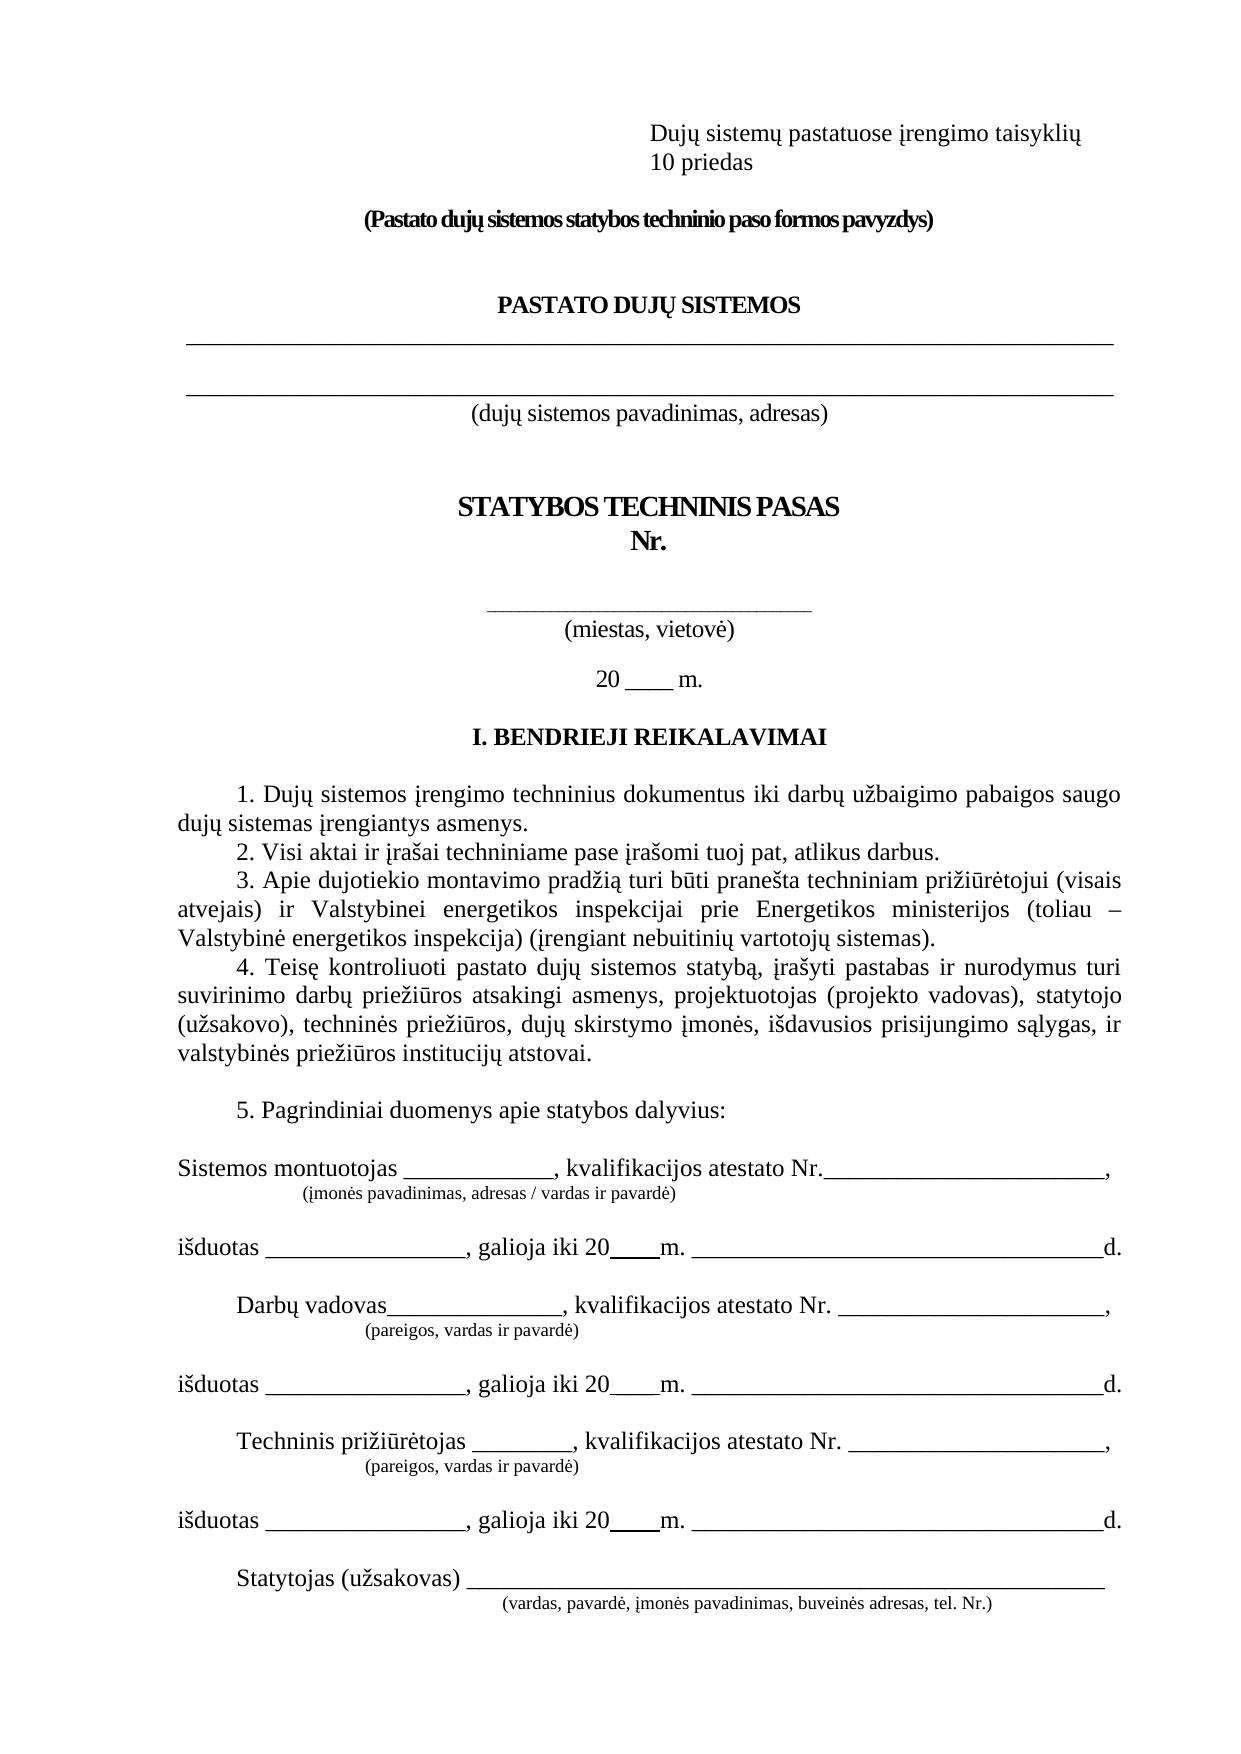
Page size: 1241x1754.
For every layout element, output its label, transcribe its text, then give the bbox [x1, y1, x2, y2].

text (Pastato dujų sistemos statybos techninio paso formos pavyzdys) [177, 204, 1122, 233]
text (vardas, pavardė, įmonės pavadinimas, buveinės adresas, tel. Nr.) [177, 1592, 1122, 1613]
text 10 priedas [649, 147, 1122, 176]
text (pareigos, vardas ir pavardė) [177, 1318, 1122, 1340]
text Statytojas (užsakovas) [177, 1563, 1122, 1592]
text Sistemos montuotojas ____________, kvalifikacijos atestato Nr. , [177, 1153, 1122, 1182]
text Dujų sistemų pastatuose įrengimo taisyklių [649, 118, 1122, 147]
text (įmonės pavadinimas, adresas / vardas ir pavardė) [177, 1182, 1122, 1203]
text 4. Teisę kontroliuoti pastato dujų sistemos statybą, įrašyti pastabas ir nurodymus turi suvirinimo darbų priežiūros atsakingi asmenys, projektuotojas (projekto vadovas), statytojo (užsakovo), techninės priežiūros, dujų skirstymo įmonės, išdavusios prisijungimo sąlygas, ir valstybinės priežiūros institucijų atstovai. [177, 952, 1122, 1067]
text (pareigos, vardas ir pavardė) [177, 1455, 1122, 1477]
text PASTATO DUJŲ SISTEMOS [177, 291, 1122, 319]
text išduotas ________________, galioja iki 20 ___ m. d. [177, 1232, 1122, 1261]
text (dujų sistemos pavadinimas, adresas) [177, 398, 1122, 427]
text Nr. [177, 523, 1122, 557]
text 2. Visi aktai ir įrašai techniniame pase įrašomi tuoj pat, atlikus darbus. [177, 837, 1122, 866]
text STATYBOS TECHNINIS PASAS [177, 489, 1122, 523]
text _________________________________________ [177, 595, 1122, 614]
text (miestas, vietovė) [177, 614, 1122, 643]
text Darbų vadovas______________, kvalifikacijos atestato Nr. , [177, 1290, 1122, 1318]
text Techninis prižiūrėtojas ________, kvalifikacijos atestato Nr. , [177, 1426, 1122, 1455]
text 20 ____ m. [177, 664, 1122, 693]
text išduotas ________________, galioja iki 20 ___ m. d. [177, 1369, 1122, 1397]
text 3. Apie dujotiekio montavimo pradžią turi būti pranešta techniniam prižiūrėtojui (visais atvejais) ir Valstybinei energetikos inspekcijai prie Energetikos ministerijos (toliau – Valstybinė energetikos inspekcija) (įrengiant nebuitinių vartotojų sistemas). [177, 866, 1122, 952]
text 1. Dujų sistemos įrengimo techninius dokumentus iki darbų užbaigimo pabaigos saugo dujų sistemas įrengiantys asmenys. [177, 779, 1122, 837]
text I. BENDRIEJI REIKALAVIMAI [177, 722, 1122, 751]
text _ [177, 370, 1122, 398]
text 5. Pagrindiniai duomenys apie statybos dalyvius: [177, 1096, 1122, 1124]
text _ [177, 319, 1122, 348]
text išduotas ________________, galioja iki 20 ___ m. d. [177, 1505, 1122, 1534]
